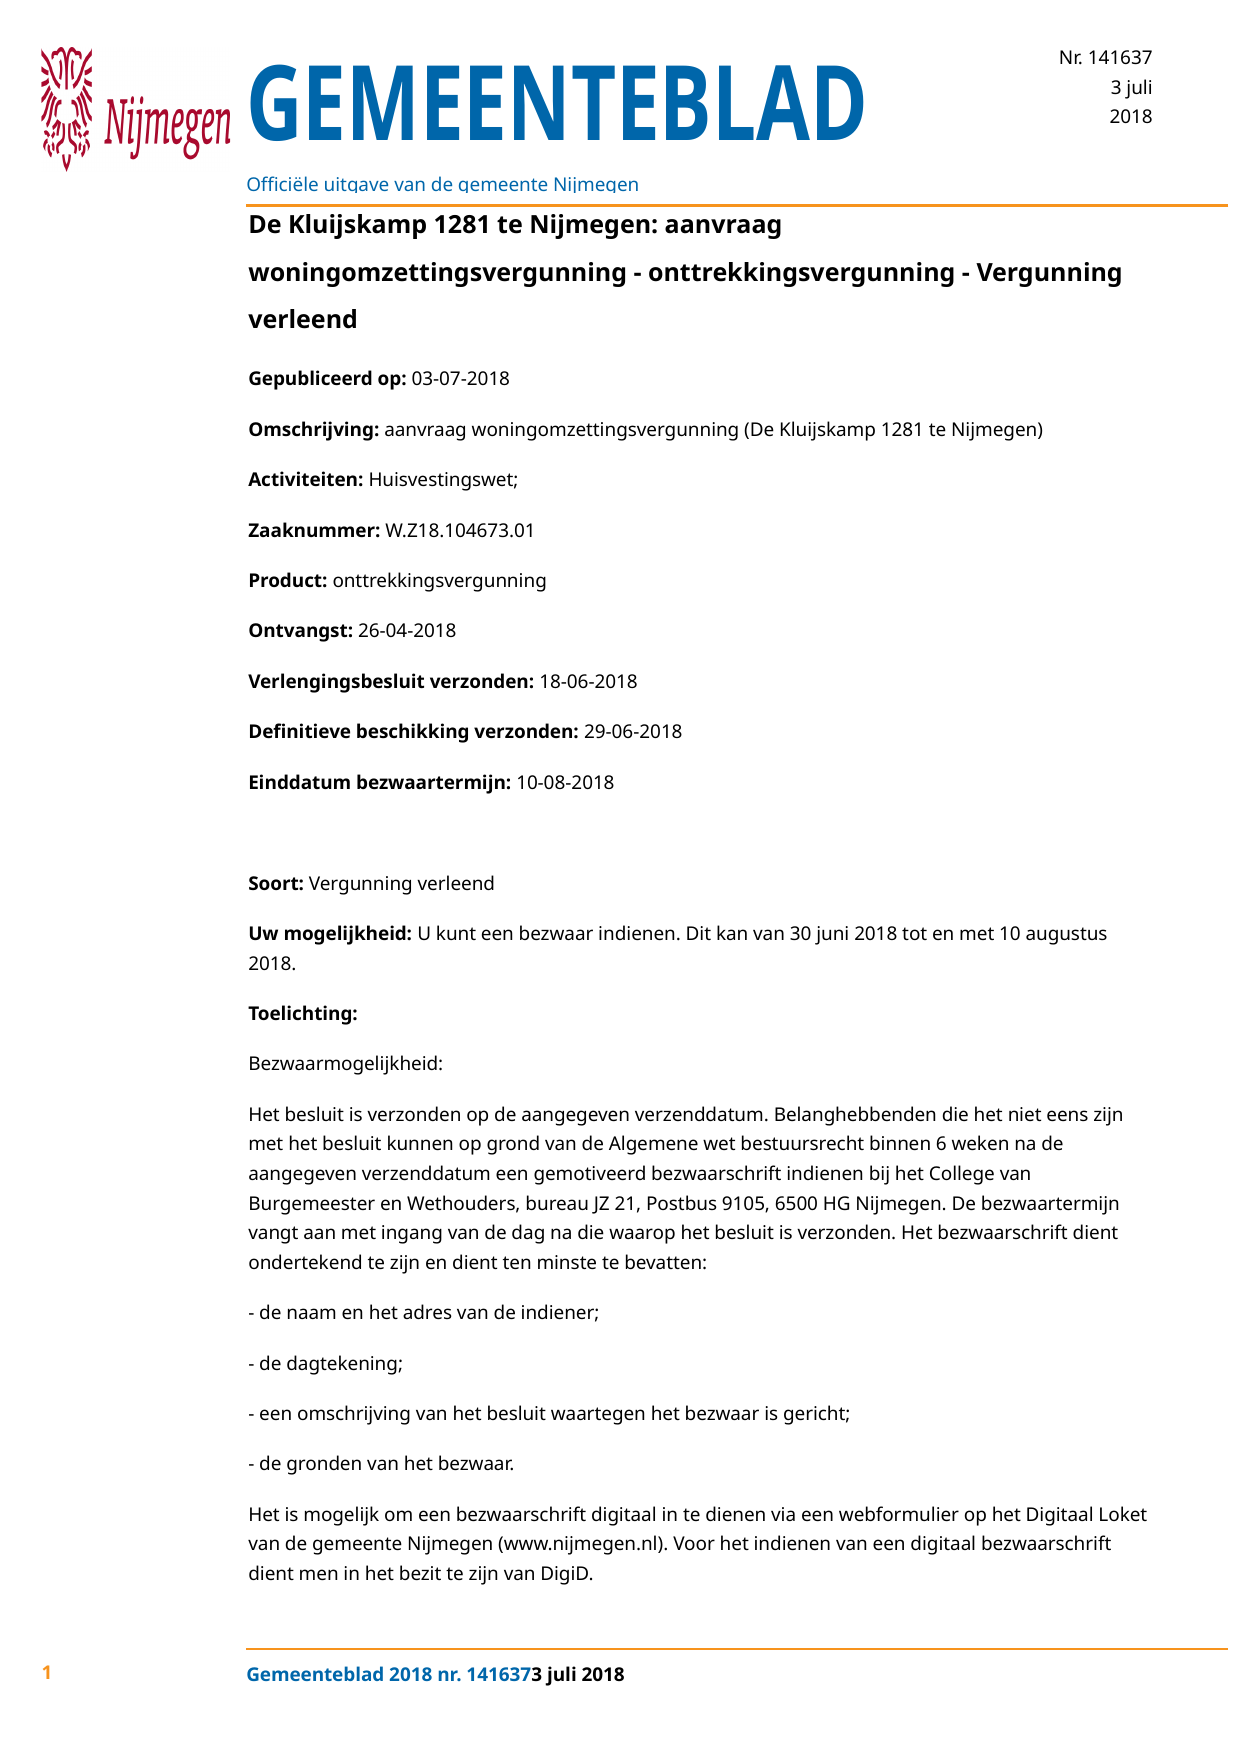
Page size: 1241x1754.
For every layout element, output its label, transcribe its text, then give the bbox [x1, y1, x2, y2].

text Activiteiten: Huisvestingswet; [248, 466, 1152, 492]
text Product: onttrekkingsvergunning [248, 567, 1152, 593]
text Verlengingsbesluit verzonden: 18-06-2018 [248, 668, 1152, 694]
text Einddatum bezwaartermijn: 10-08-2018 [248, 769, 1152, 794]
text - een omschrijving van het besluit waartegen het bezwaar is gericht; [248, 1400, 1152, 1426]
text Definitieve beschikking verzonden: 29-06-2018 [248, 718, 1152, 744]
text - de dagtekening; [248, 1350, 1152, 1375]
text Ontvangst: 26-04-2018 [248, 618, 1152, 643]
text Bezwaarmogelijkheid: [248, 1051, 1152, 1076]
text Het besluit is verzonden op de aangegeven verzenddatum. Belanghebbenden die het niet eens zijn met het besluit kunnen op grond van de Algemene wet bestuursrecht binnen 6 weken na de aangegeven verzenddatum een gemotiveerd bezwaarschrift indienen bij het College van Burgemeester en Wethouders, bureau JZ 21, Postbus 9105, 6500 HG Nijmegen. De bezwaartermijn vangt aan met ingang van de dag na die waarop het besluit is verzonden. Het bezwaarschrift dient ondertekend te zijn en dient ten minste te bevatten: [248, 1101, 1152, 1274]
text Soort: Vergunning verleend [248, 870, 1152, 895]
text Gepubliceerd op: 03-07-2018 [248, 366, 1152, 391]
text - de naam en het adres van de indiener; [248, 1299, 1152, 1325]
text Omschrijving: aanvraag woningomzettingsvergunning (De Kluijskamp 1281 te Nijmegen) [248, 416, 1152, 442]
text Het is mogelijk om een bezwaarschrift digitaal in te dienen via een webformulier op het Digitaal Loket van de gemeente Nijmegen (www.nijmegen.nl). Voor het indienen van een digitaal bezwaarschrift dient men in het bezit te zijn van DigiD. [248, 1501, 1152, 1586]
text De Kluijskamp 1281 te Nijmegen: aanvraag woningomzettingsvergunning - onttrekkingsvergunning - Vergunning verleend [248, 207, 1152, 336]
text Toelichting: [248, 1000, 1152, 1026]
text Zaaknummer: W.Z18.104673.01 [248, 517, 1152, 542]
text Uw mogelijkheid: U kunt een bezwaar indienen. Dit kan van 30 juni 2018 tot en met 10 augustus 2018. [248, 920, 1152, 975]
text - de gronden van het bezwaar. [248, 1451, 1152, 1476]
picture [41, 47, 231, 172]
